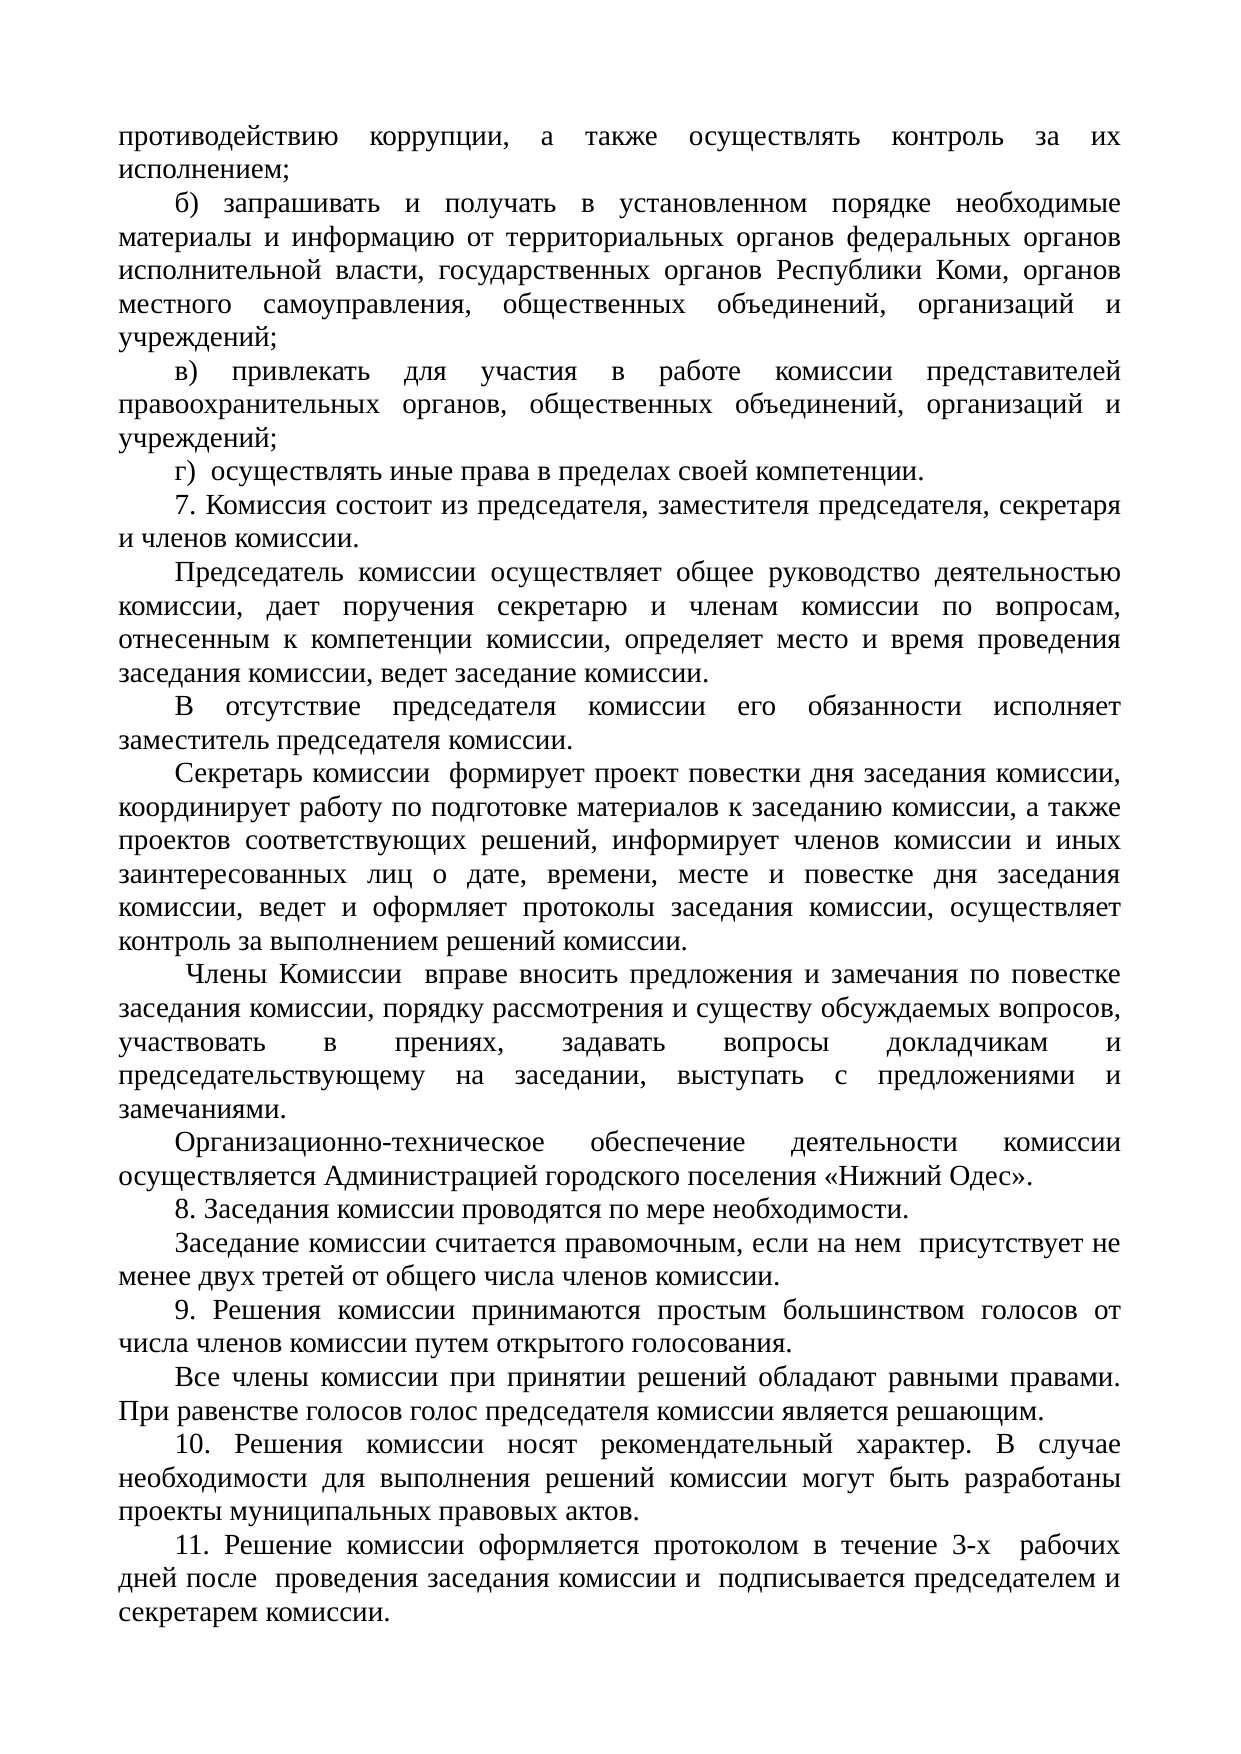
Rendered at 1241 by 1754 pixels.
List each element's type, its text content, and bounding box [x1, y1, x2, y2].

text Председатель комиссии осуществляет общее руководство деятельностью комиссии, дает поручения секретарю и членам комиссии по вопросам, отнесенным к компетенции комиссии, определяет место и время проведения заседания комиссии, ведет заседание комиссии. [118, 554, 1122, 688]
text 10. Решения комиссии носят рекомендательный характер. В случае необходимости для выполнения решений комиссии могут быть разработаны проекты муниципальных правовых актов. [118, 1426, 1122, 1527]
text Секретарь комиссии формирует проект повестки дня заседания комиссии, координирует работу по подготовке материалов к заседанию комиссии, а также проектов соответствующих решений, информирует членов комиссии и иных заинтересованных лиц о дате, времени, месте и повестке дня заседания комиссии, ведет и оформляет протоколы заседания комиссии, осуществляет контроль за выполнением решений комиссии. [118, 755, 1122, 957]
text 7. Комиссия состоит из председателя, заместителя председателя, секретаря и членов комиссии. [118, 487, 1122, 554]
text Члены Комиссии вправе вносить предложения и замечания по повестке заседания комиссии, порядку рассмотрения и существу обсуждаемых вопросов, участвовать в прениях, задавать вопросы докладчикам и председательствующему на заседании, выступать с предложениями и замечаниями. [118, 957, 1122, 1124]
text 8. Заседания комиссии проводятся по мере необходимости. [118, 1191, 1122, 1225]
text Заседание комиссии считается правомочным, если на нем присутствует не менее двух третей от общего числа членов комиссии. [118, 1225, 1122, 1292]
text 11. Решение комиссии оформляется протоколом в течение 3-х рабочих дней после проведения заседания комиссии и подписывается председателем и секретарем комиссии. [118, 1527, 1122, 1627]
text В отсутствие председателя комиссии его обязанности исполняет заместитель председателя комиссии. [118, 688, 1122, 755]
text 9. Решения комиссии принимаются простым большинством голосов от числа членов комиссии путем открытого голосования. [118, 1292, 1122, 1359]
text Все члены комиссии при принятии решений обладают равными правами. При равенстве голосов голос председателя комиссии является решающим. [118, 1359, 1122, 1426]
text противодействию коррупции, а также осуществлять контроль за их исполнением; [118, 118, 1122, 185]
text Организационно-техническое обеспечение деятельности комиссии осуществляется Администрацией городского поселения «Нижний Одес». [118, 1124, 1122, 1191]
text б) запрашивать и получать в установленном порядке необходимые материалы и информацию от территориальных органов федеральных органов исполнительной власти, государственных органов Республики Коми, органов местного самоуправления, общественных объединений, организаций и учреждений; [118, 185, 1122, 353]
text г) осуществлять иные права в пределах своей компетенции. [118, 453, 1122, 487]
text в) привлекать для участия в работе комиссии представителей правоохранительных органов, общественных объединений, организаций и учреждений; [118, 353, 1122, 453]
